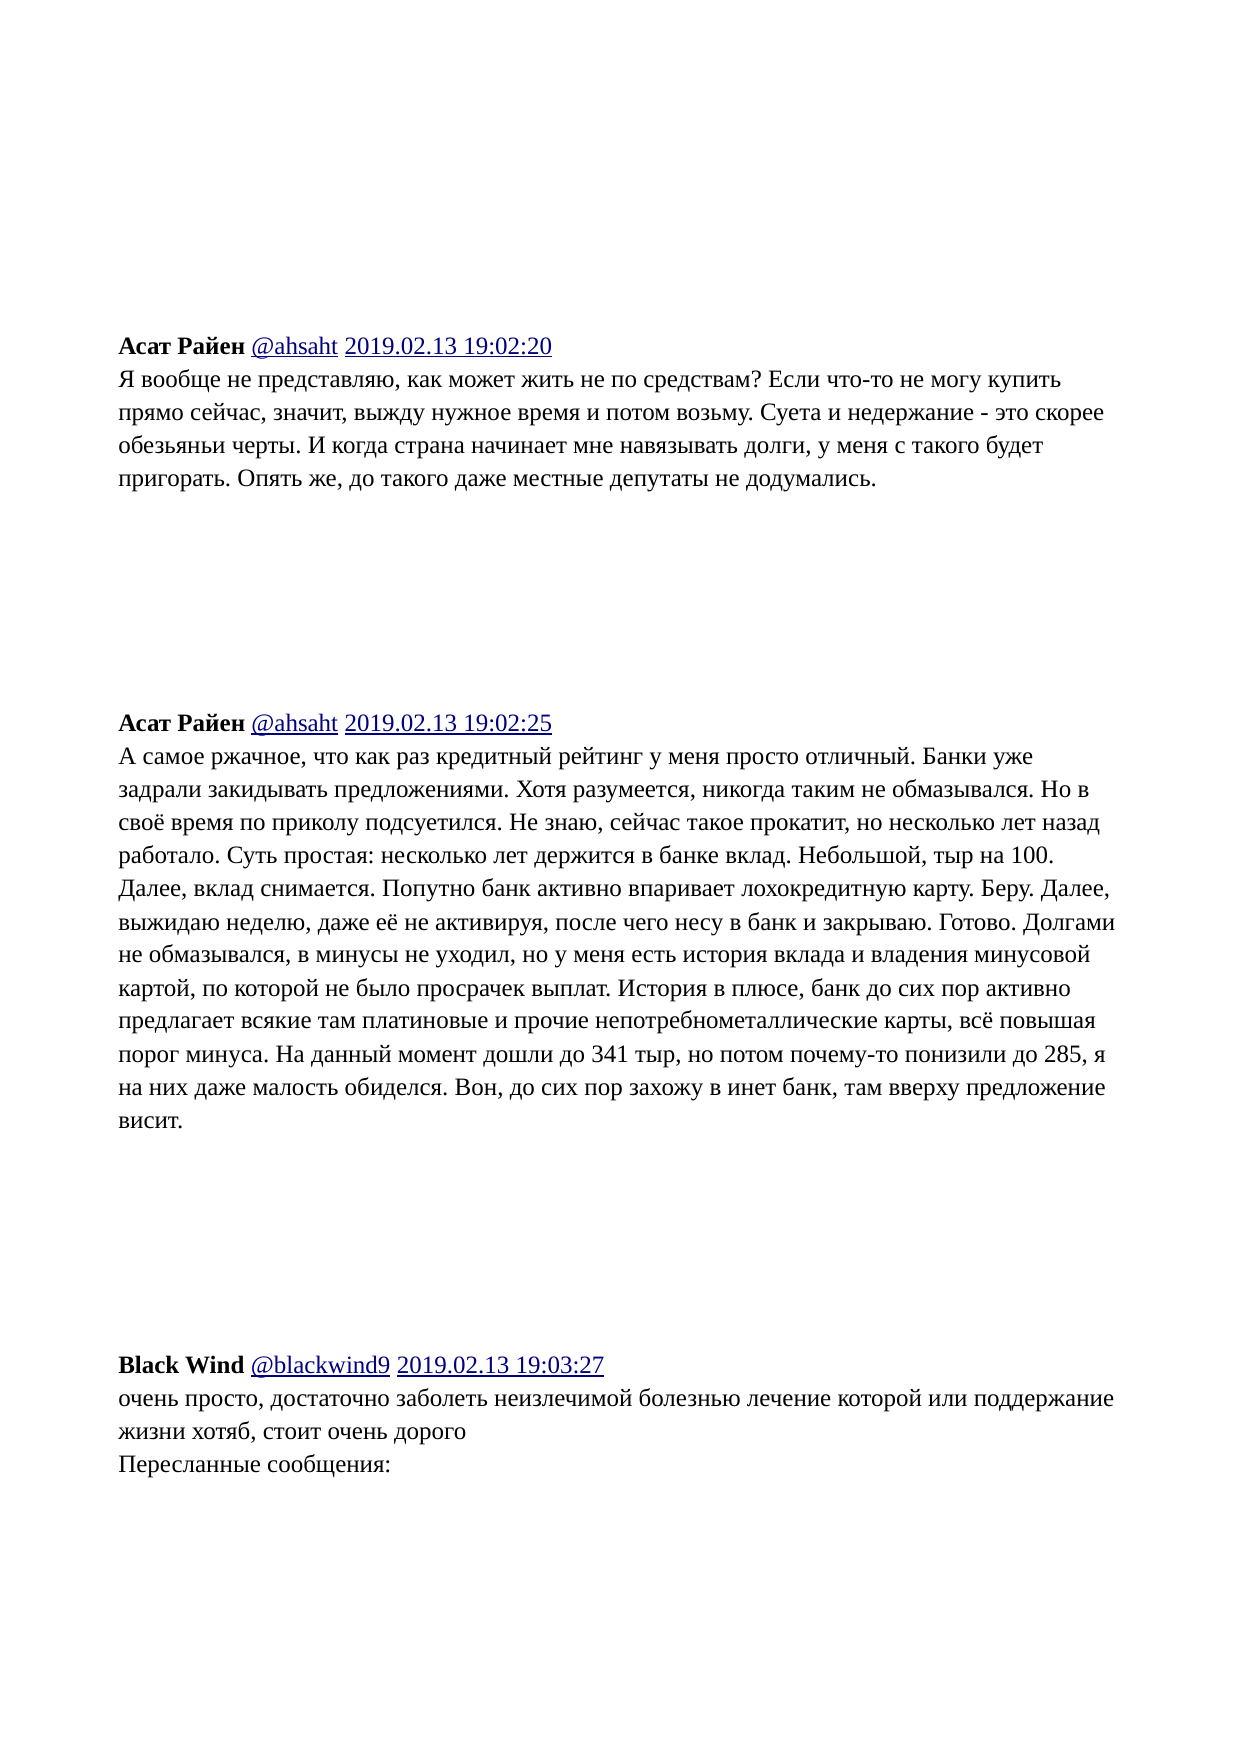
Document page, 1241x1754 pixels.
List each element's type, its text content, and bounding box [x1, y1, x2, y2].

text Пересланные сообщения: [118, 1449, 1122, 1478]
text Black Wind @blackwind9 2019.02.13 19:03:27 [118, 1350, 1122, 1379]
text очень просто, достаточно заболеть неизлечимой болезнью лечение которой или поддержание жизни хотяб, стоит очень дорого [118, 1383, 1122, 1445]
text Асат Райен @ahsaht 2019.02.13 19:02:20 [118, 331, 1122, 359]
text А самое ржачное, что как раз кредитный рейтинг у меня просто отличный. Банки уже задрали закидывать предложениями. Хотя разумеется, никогда таким не обмазывался. Но в своё время по приколу подсуетился. Не знаю, сейчас такое прокатит, но несколько лет назад работало. Суть простая: несколько лет держится в банке вклад. Небольшой, тыр на 100. Далее, вклад снимается. Попутно банк активно впаривает лохокредитную карту. Беру. Далее, выжидаю неделю, даже её не активируя, после чего несу в банк и закрываю. Готово. Долгами не обмазывался, в минусы не уходил, но у меня есть история вклада и владения минусовой картой, по которой не было просрачек выплат. История в плюсе, банк до сих пор активно предлагает всякие там платиновые и прочие непотребнометаллические карты, всё повышая порог минуса. На данный момент дошли до 341 тыр, но потом почему-то понизили до 285, я на них даже малость обиделся. Вон, до сих пор захожу в инет банк, там вверху предложение висит. [118, 741, 1122, 1133]
text Я вообще не представляю, как может жить не по средствам? Если что-то не могу купить прямо сейчас, значит, выжду нужное время и потом возьму. Суета и недержание - это скорее обезьяньи черты. И когда страна начинает мне навязывать долги, у меня с такого будет пригорать. Опять же, до такого даже местные депутаты не додумались. [118, 364, 1122, 492]
text Асат Райен @ahsaht 2019.02.13 19:02:25 [118, 708, 1122, 737]
